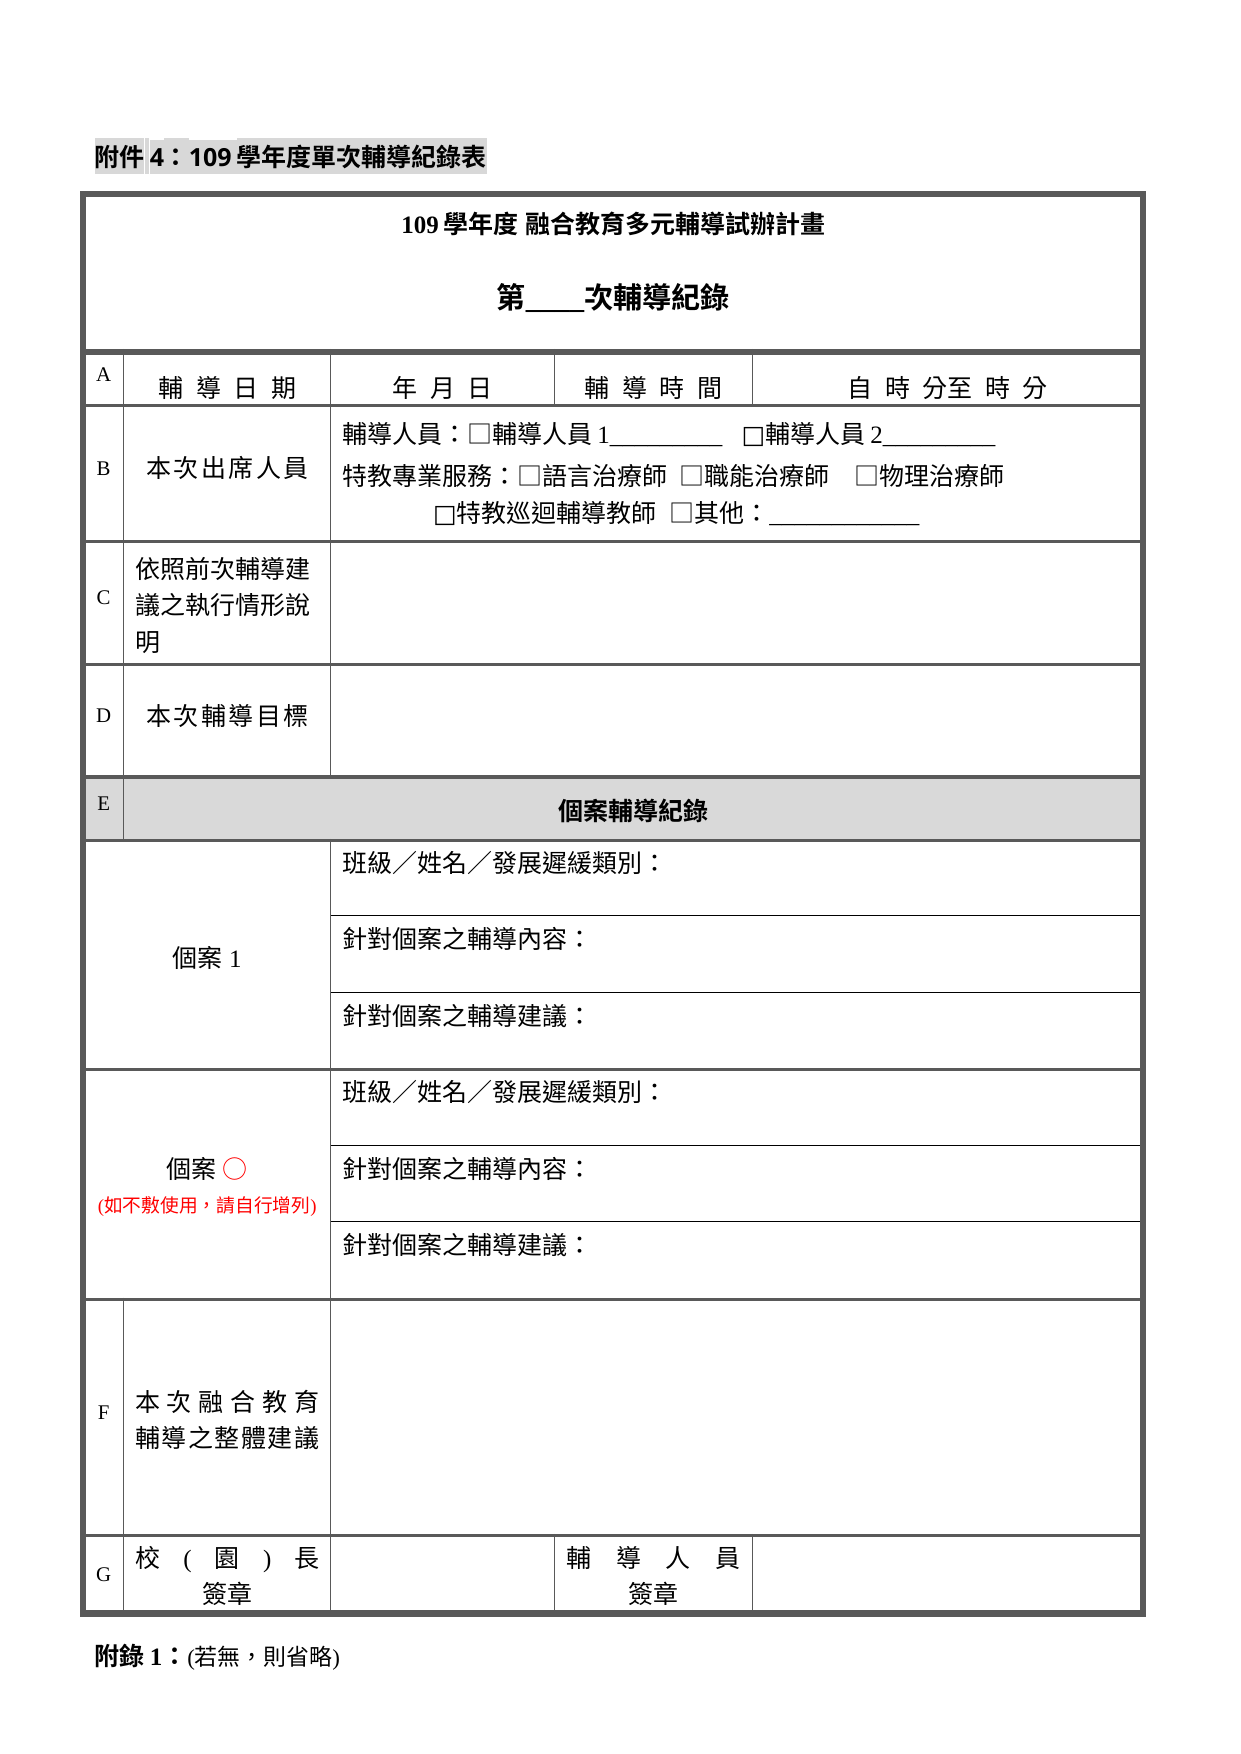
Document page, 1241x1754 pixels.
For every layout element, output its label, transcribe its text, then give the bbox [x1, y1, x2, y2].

table_cell 輔導人員：□輔導人員1_________ □輔導人員2_________ 特教專業服務：□語言治療師 □職能治療師 □物理治療師 □特教巡迴輔導教師 □其他：____________ [331, 407, 1140, 539]
text 附錄1：(若無，則省略) [94, 1635, 1146, 1672]
table_cell B [86, 407, 123, 539]
table_cell A [86, 355, 123, 404]
table_cell 班級／姓名／發展遲緩類別： [331, 842, 1140, 915]
table_cell 針對個案之輔導建議： [331, 1222, 1140, 1298]
table_cell 輔導日期 [124, 355, 330, 404]
table_cell 針對個案之輔導建議： [331, 993, 1140, 1068]
table_cell 本次輔導目標 [124, 666, 330, 775]
table_cell 本次出席人員 [124, 407, 330, 539]
table_cell 年 月 日 [331, 355, 554, 404]
table_header 109學年度 融合教育多元輔導試辦計畫 第____次輔導紀錄 [86, 197, 1140, 349]
table_cell 針對個案之輔導內容： [331, 916, 1140, 992]
table_cell 班級／姓名／發展遲緩類別： [331, 1071, 1140, 1145]
table_cell C [86, 543, 123, 663]
table_cell [331, 666, 1140, 775]
table_cell 個案輔導紀錄 [124, 779, 1140, 839]
table_cell 依照前次輔導建議之執行情形說明 [124, 543, 330, 663]
text 附件4：109學年度單次輔導紀錄表 [94, 136, 1146, 173]
table_cell G [86, 1537, 123, 1610]
table_cell [753, 1537, 1140, 1610]
table_cell 輔導人員 簽章 [555, 1537, 752, 1610]
table_cell 輔導時間 [555, 355, 752, 404]
table_cell 針對個案之輔導內容： [331, 1146, 1140, 1221]
table_cell [331, 1301, 1140, 1534]
table_cell 校(園)長 簽章 [124, 1537, 330, 1610]
table_cell 個案 1 [86, 842, 330, 1068]
table_cell 自 時 分至 時 分 [753, 355, 1140, 404]
table_cell [331, 543, 1140, 663]
table_cell 本次融合教育 輔導之整體建議 [124, 1301, 330, 1534]
table_cell F [86, 1301, 123, 1534]
table_cell 個案 ○ (如不敷使用，請自行增列) [86, 1071, 330, 1298]
table_cell [331, 1537, 554, 1610]
table_cell E [86, 779, 123, 839]
table_cell D [86, 666, 123, 775]
